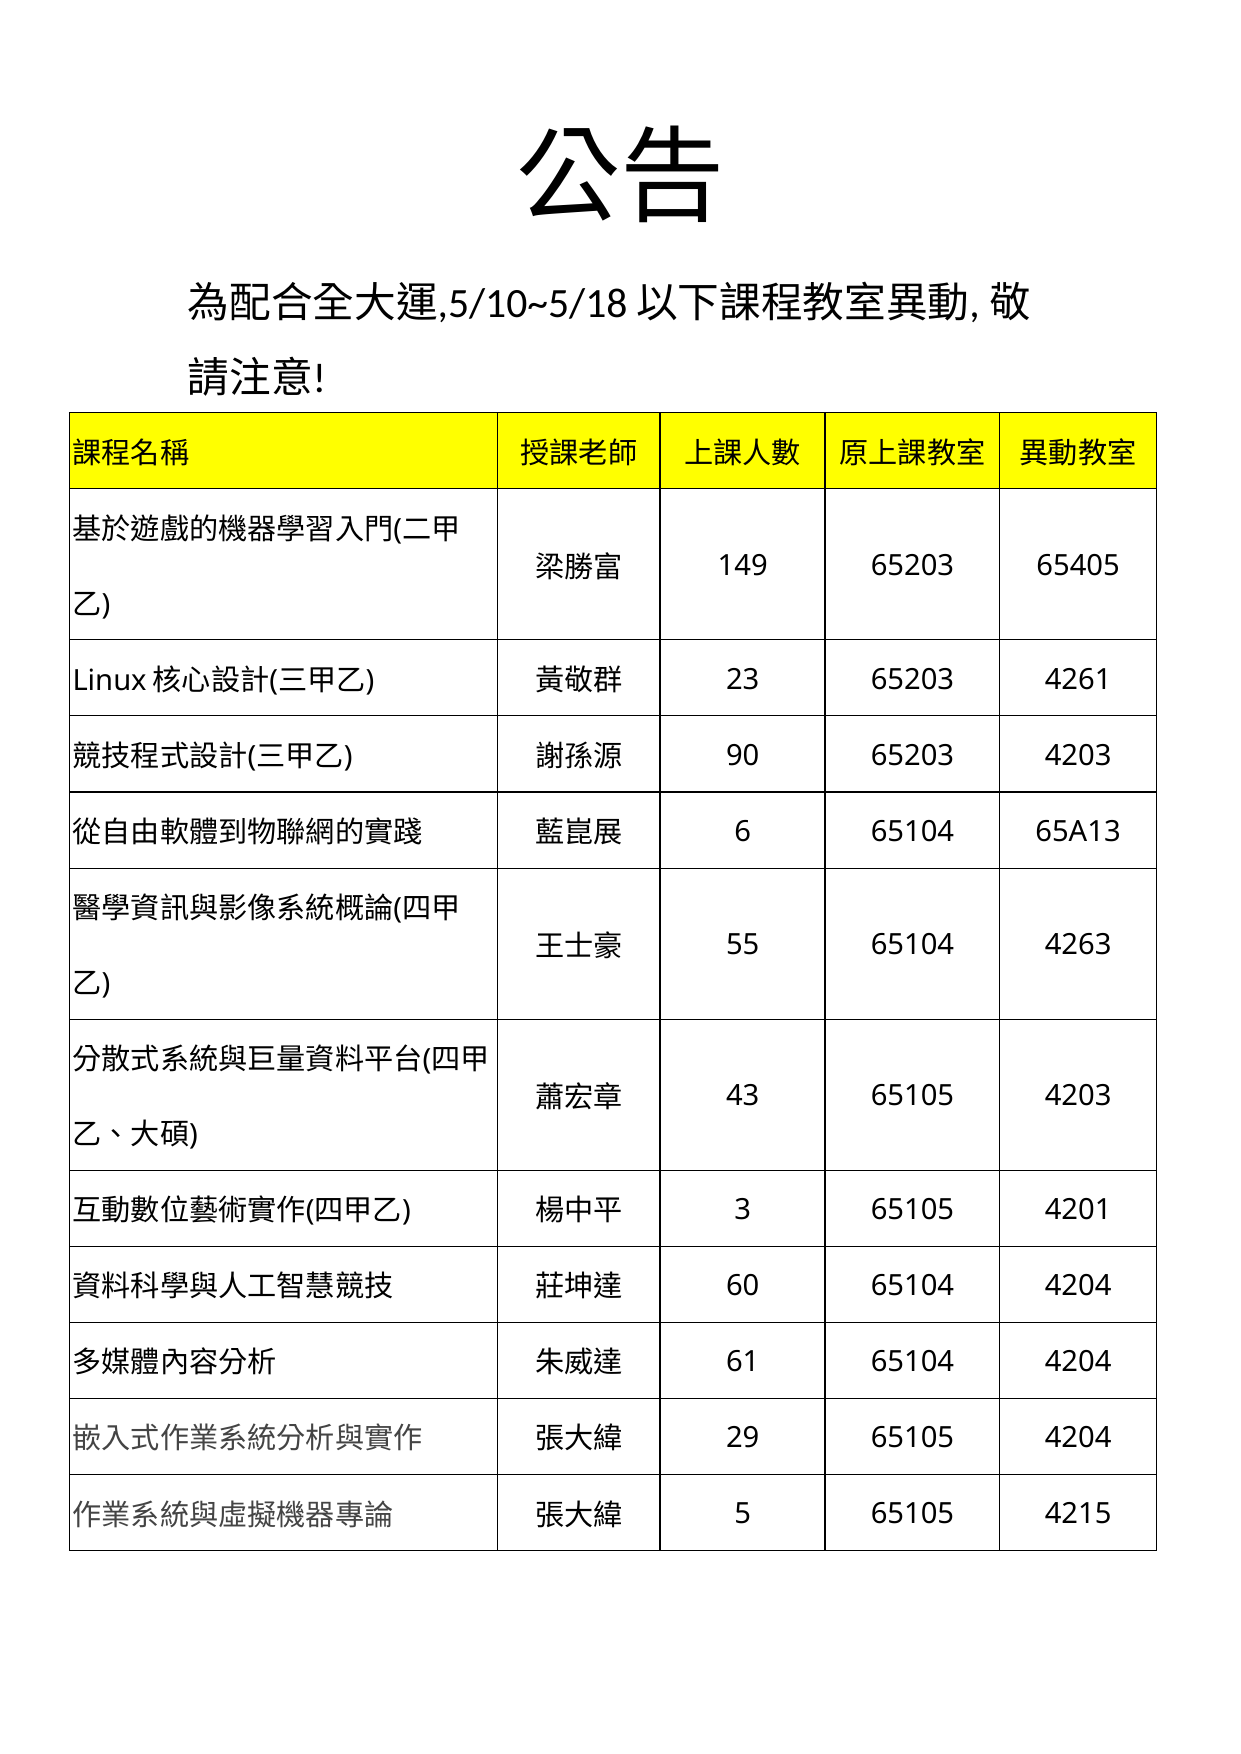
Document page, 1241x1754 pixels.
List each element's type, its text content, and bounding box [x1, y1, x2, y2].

table_cell 競技程式設計(三甲乙) [70, 716, 497, 791]
table_cell 65405 [1000, 489, 1156, 639]
table_cell 從自由軟體到物聯網的實踐 [70, 793, 497, 867]
table_header 原上課教室 [826, 413, 999, 488]
table_cell 醫學資訊與影像系統概論(四甲乙) [70, 869, 497, 1018]
table_cell 4261 [1000, 640, 1156, 715]
table_cell 張大緯 [498, 1475, 659, 1550]
table_cell 4204 [1000, 1247, 1156, 1322]
text 公告 [187, 75, 1053, 262]
table_cell 多媒體內容分析 [70, 1323, 497, 1398]
table_cell 4215 [1000, 1475, 1156, 1550]
table_cell 蕭宏章 [498, 1020, 659, 1169]
table_cell 互動數位藝術實作(四甲乙) [70, 1171, 497, 1246]
table_cell 65A13 [1000, 793, 1156, 867]
table_header 課程名稱 [70, 413, 497, 488]
table_cell 4204 [1000, 1323, 1156, 1398]
table_cell 65203 [826, 716, 999, 791]
table_cell 149 [661, 489, 824, 639]
table_cell 65105 [826, 1399, 999, 1474]
table_cell 4201 [1000, 1171, 1156, 1246]
table_cell 張大緯 [498, 1399, 659, 1474]
text 為配合全大運,5/10~5/18以下課程教室異動, 敬請注意! [187, 262, 1053, 412]
table_cell 謝孫源 [498, 716, 659, 791]
table_cell 6 [661, 793, 824, 867]
table_cell 4203 [1000, 716, 1156, 791]
table_cell 23 [661, 640, 824, 715]
table_cell 65104 [826, 1247, 999, 1322]
table_cell 43 [661, 1020, 824, 1169]
table_cell 65105 [826, 1020, 999, 1169]
table_header 異動教室 [1000, 413, 1156, 488]
table_cell 5 [661, 1475, 824, 1550]
table_cell 29 [661, 1399, 824, 1474]
table_cell 嵌入式作業系統分析與實作 [70, 1399, 497, 1474]
table_cell 分散式系統與巨量資料平台(四甲乙、大碩) [70, 1020, 497, 1169]
table_cell 梁勝富 [498, 489, 659, 639]
table_cell 4263 [1000, 869, 1156, 1018]
table_header 授課老師 [498, 413, 659, 488]
table_cell 莊坤達 [498, 1247, 659, 1322]
table_cell 65104 [826, 1323, 999, 1398]
table_cell 65105 [826, 1171, 999, 1246]
table_cell 王士豪 [498, 869, 659, 1018]
table_cell 3 [661, 1171, 824, 1246]
table_cell 60 [661, 1247, 824, 1322]
table_cell 資料科學與人工智慧競技 [70, 1247, 497, 1322]
table_cell Linux核心設計(三甲乙) [70, 640, 497, 715]
table_cell 朱威達 [498, 1323, 659, 1398]
table_cell 65203 [826, 640, 999, 715]
table_cell 90 [661, 716, 824, 791]
table_cell 作業系統與虛擬機器專論 [70, 1475, 497, 1550]
table_cell 65203 [826, 489, 999, 639]
table_cell 基於遊戲的機器學習入門(二甲乙) [70, 489, 497, 639]
table_cell 61 [661, 1323, 824, 1398]
table_cell 65105 [826, 1475, 999, 1550]
table_cell 藍崑展 [498, 793, 659, 867]
table_cell 楊中平 [498, 1171, 659, 1246]
table_cell 55 [661, 869, 824, 1018]
table_cell 65104 [826, 793, 999, 867]
table_cell 65104 [826, 869, 999, 1018]
table_cell 4204 [1000, 1399, 1156, 1474]
table_cell 黃敬群 [498, 640, 659, 715]
table_cell 4203 [1000, 1020, 1156, 1169]
table_header 上課人數 [661, 413, 824, 488]
